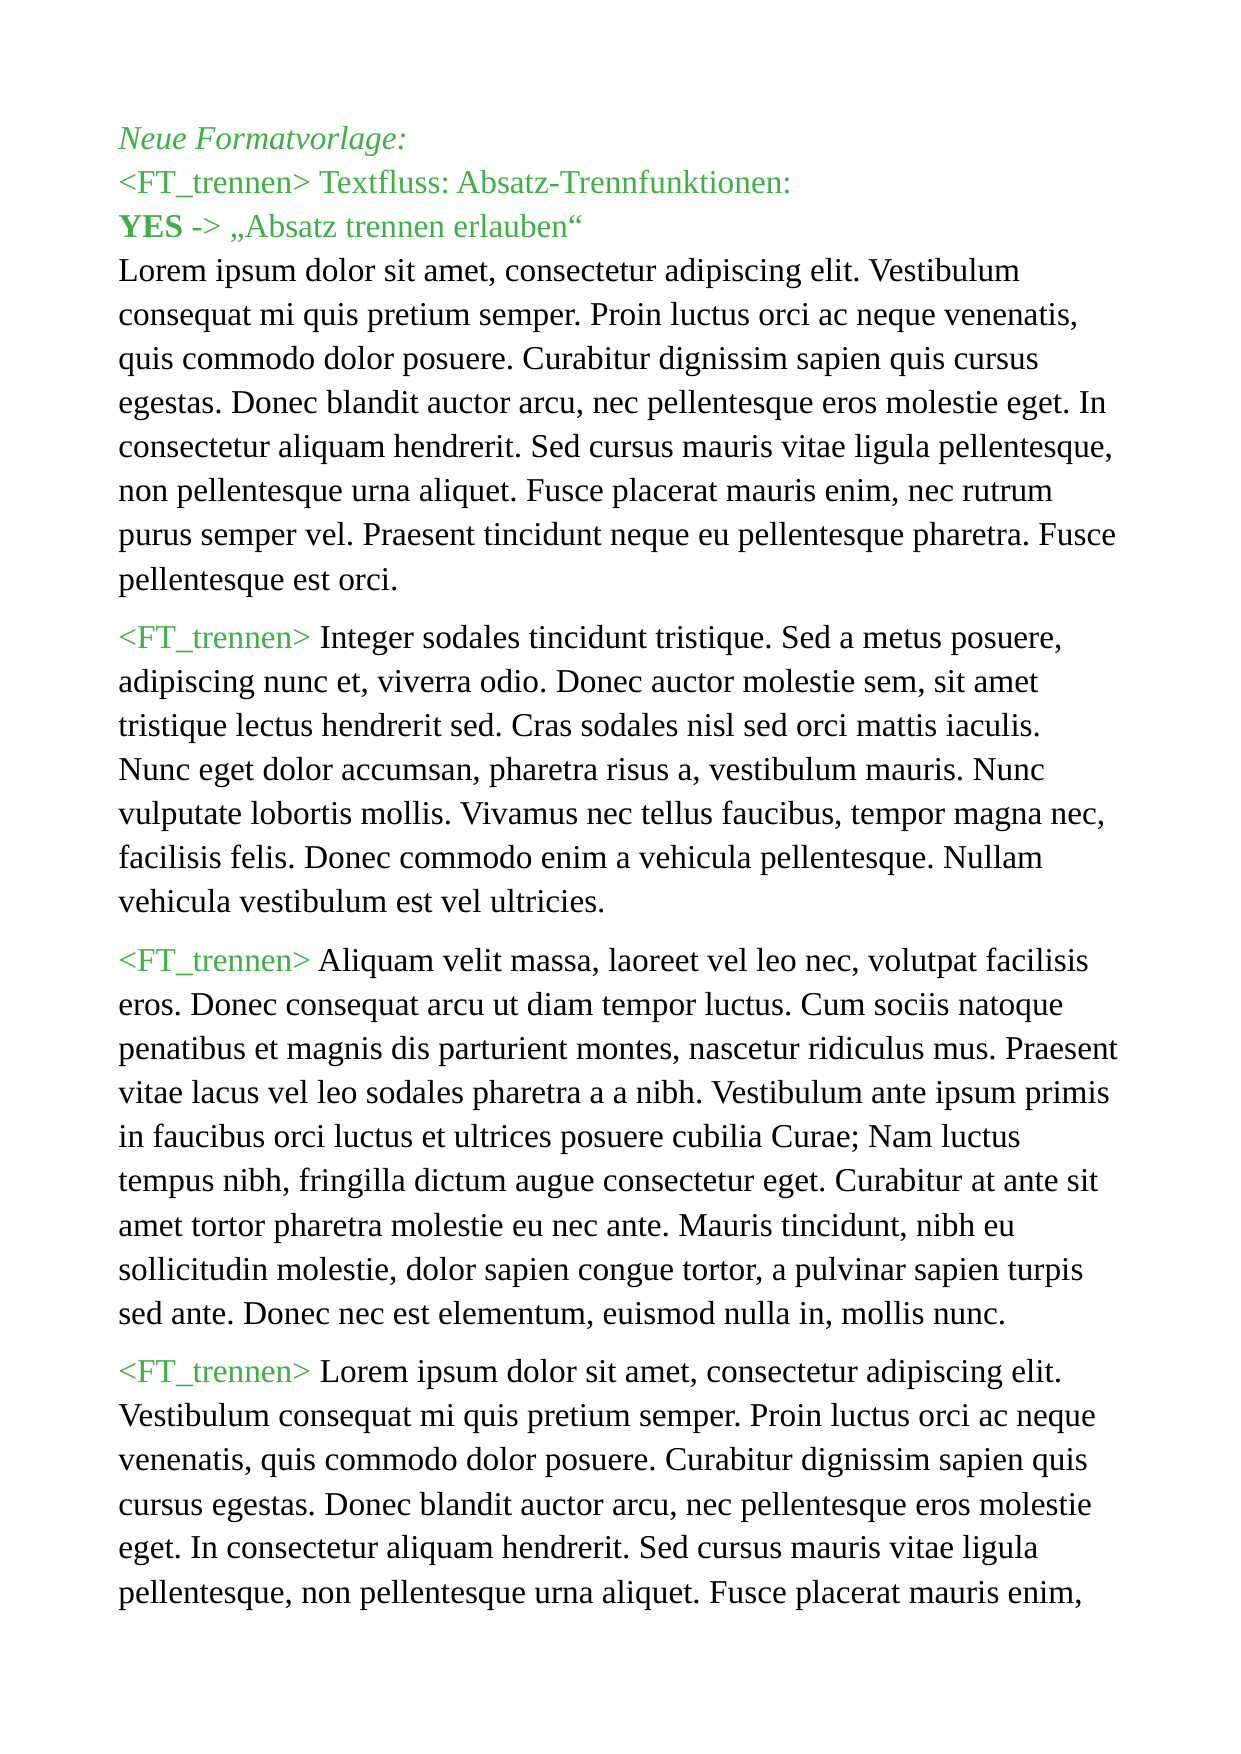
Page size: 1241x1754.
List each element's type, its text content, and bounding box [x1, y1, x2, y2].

text Neue Formatvorlage: <FT_trennen> Textfluss: Absatz-Trennfunktionen: YES -> „Absatz trennen erlauben“ Lorem ipsum dolor sit amet, consectetur adipiscing elit. Vestibulum consequat mi quis pretium semper. Proin luctus orci ac neque venenatis, quis commodo dolor posuere. Curabitur dignissim sapien quis cursus egestas. Donec blandit auctor arcu, nec pellentesque eros molestie eget. In consectetur aliquam hendrerit. Sed cursus mauris vitae ligula pellentesque, non pellentesque urna aliquet. Fusce placerat mauris enim, nec rutrum purus semper vel. Praesent tincidunt neque eu pellentesque pharetra. Fusce pellentesque est orci. [118, 118, 1122, 597]
text <FT_trennen> Lorem ipsum dolor sit amet, consectetur adipiscing elit. Vestibulum consequat mi quis pretium semper. Proin luctus orci ac neque venenatis, quis commodo dolor posuere. Curabitur dignissim sapien quis cursus egestas. Donec blandit auctor arcu, nec pellentesque eros molestie eget. In consectetur aliquam hendrerit. Sed cursus mauris vitae ligula pellentesque, non pellentesque urna aliquet. Fusce placerat mauris enim, [118, 1352, 1122, 1610]
text <FT_trennen> Integer sodales tincidunt tristique. Sed a metus posuere, adipiscing nunc et, viverra odio. Donec auctor molestie sem, sit amet tristique lectus hendrerit sed. Cras sodales nisl sed orci mattis iaculis. Nunc eget dolor accumsan, pharetra risus a, vestibulum mauris. Nunc vulputate lobortis mollis. Vivamus nec tellus faucibus, tempor magna nec, facilisis felis. Donec commodo enim a vehicula pellentesque. Nullam vehicula vestibulum est vel ultricies. [118, 617, 1122, 920]
text <FT_trennen> Aliquam velit massa, laoreet vel leo nec, volutpat facilisis eros. Donec consequat arcu ut diam tempor luctus. Cum sociis natoque penatibus et magnis dis parturient montes, nascetur ridiculus mus. Praesent vitae lacus vel leo sodales pharetra a a nibh. Vestibulum ante ipsum primis in faucibus orci luctus et ultrices posuere cubilia Curae; Nam luctus tempus nibh, fringilla dictum augue consectetur eget. Curabitur at ante sit amet tortor pharetra molestie eu nec ante. Mauris tincidunt, nibh eu sollicitudin molestie, dolor sapien congue tortor, a pulvinar sapien turpis sed ante. Donec nec est elementum, euismod nulla in, mollis nunc. [118, 940, 1122, 1331]
